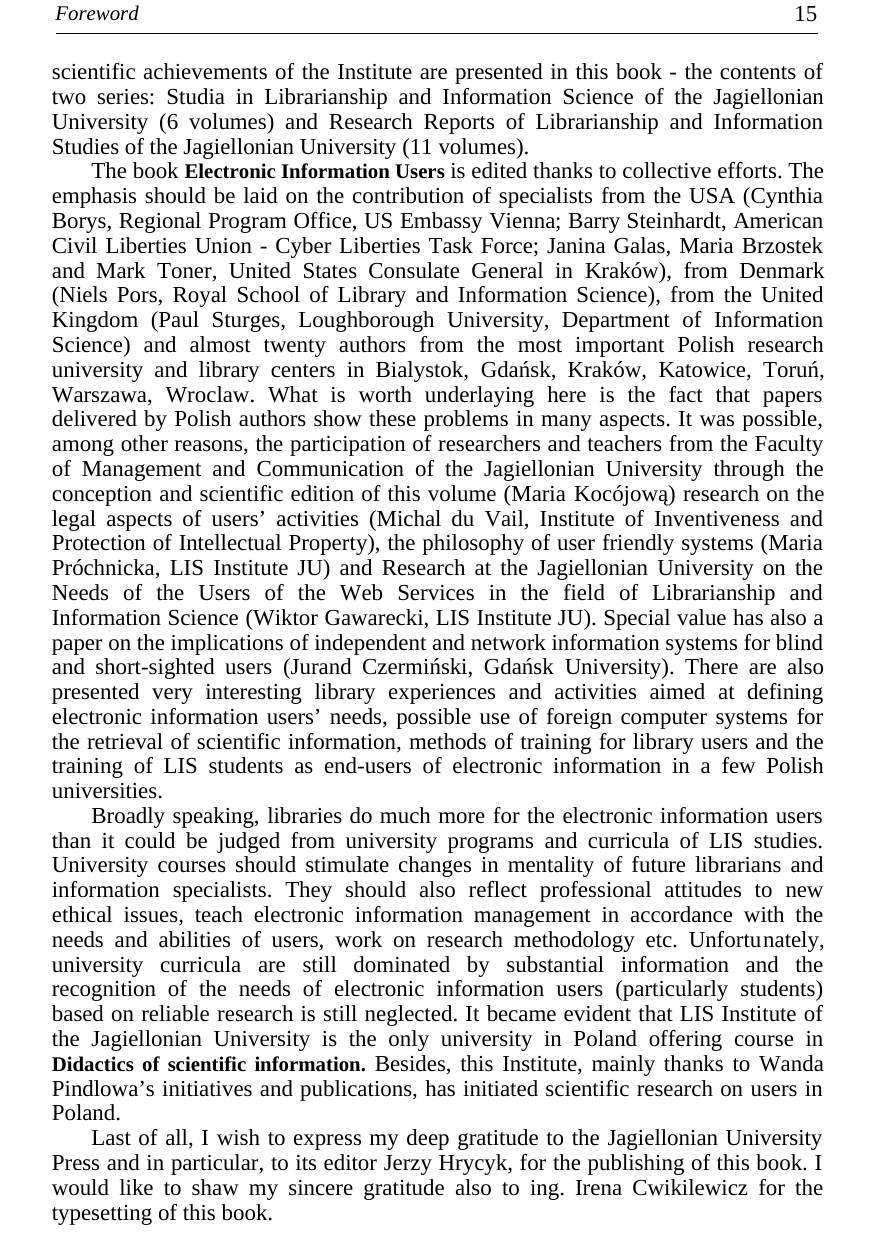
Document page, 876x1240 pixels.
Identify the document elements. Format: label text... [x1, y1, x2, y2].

text Foreword [55, 1, 141, 25]
text Broadly speaking, libraries do much more for the electronic information users than it could be judged from university programs and curricula of LIS studies. University courses should stimulate changes in mentality of future librarians and information specialists. They should also reflect professional attitudes to new ethical issues, teach electronic information management in accordance with the needs and abilities of users, work on research methodology etc. Unfortu­nately, university curricula are still dominated by substantial information and the recognition of the needs of electronic information users (particularly students) based on reliable research is still neglected. It became evident that LIS Institute of the Jagiellonian University is the only university in Poland offering course in Didactics of scientific information. Besides, this Institute, mainly thanks to Wanda Pindlowa’s initiatives and publications, has initiated scientific research on users in Poland. [52, 804, 824, 1126]
text scientific achievements of the Institute are presented in this book - the contents of two series: Studia in Librarianship and Information Science of the Jagiellonian University (6 volumes) and Research Reports of Librarianship and Information Studies of the Jagiellonian University (11 volumes). [52, 60, 824, 159]
text 15 [794, 0, 819, 26]
text The book Electronic Information Users is edited thanks to collective efforts. The emphasis should be laid on the contribution of specialists from the USA (Cynthia Borys, Regional Program Office, US Embassy Vienna; Barry Steinhardt, American Civil Liberties Union - Cyber Liberties Task Force; Janina Galas, Maria Brzostek and Mark Toner, United States Consulate General in Kraków), from Denmark (Niels Pors, Royal School of Library and Information Science), from the United Kingdom (Paul Sturges, Loughborough University, Department of Information Science) and almost twenty authors from the most important Polish research university and library centers in Bialystok, Gdańsk, Kraków, Katowice, Toruń, Warszawa, Wroclaw. What is worth underlaying here is the fact that papers delivered by Polish authors show these problems in many aspects. It was possible, among other reasons, the participation of researchers and teachers from the Faculty of Management and Communication of the Jagiellonian University through the conception and scientific edition of this volume (Maria Kocójową) research on the legal aspects of users’ activities (Michal du Vail, Institute of Inventiveness and Protection of Intellectual Property), the philosophy of user friendly systems (Maria Próchnicka, LIS Institute JU) and Research at the Jagiellonian University on the Needs of the Users of the Web Services in the field of Librarianship and Information Science (Wiktor Gawarecki, LIS Institute JU). Special value has also a paper on the implications of independent and network information systems for blind and short-sighted users (Jurand Czermiński, Gdańsk University). There are also presented very interesting library experiences and activities aimed at defining electronic information users’ needs, possible use of foreign computer systems for the retrieval of scientific information, methods of training for library users and the training of LIS students as end-users of electronic information in a few Polish universities. [52, 159, 824, 804]
text Last of all, I wish to express my deep gratitude to the Jagiellonian University Press and in particular, to its editor Jerzy Hrycyk, for the publishing of this book. I would like to shaw my sincere gratitude also to ing. Irena Cwikilewicz for the typesetting of this book. [52, 1126, 824, 1225]
